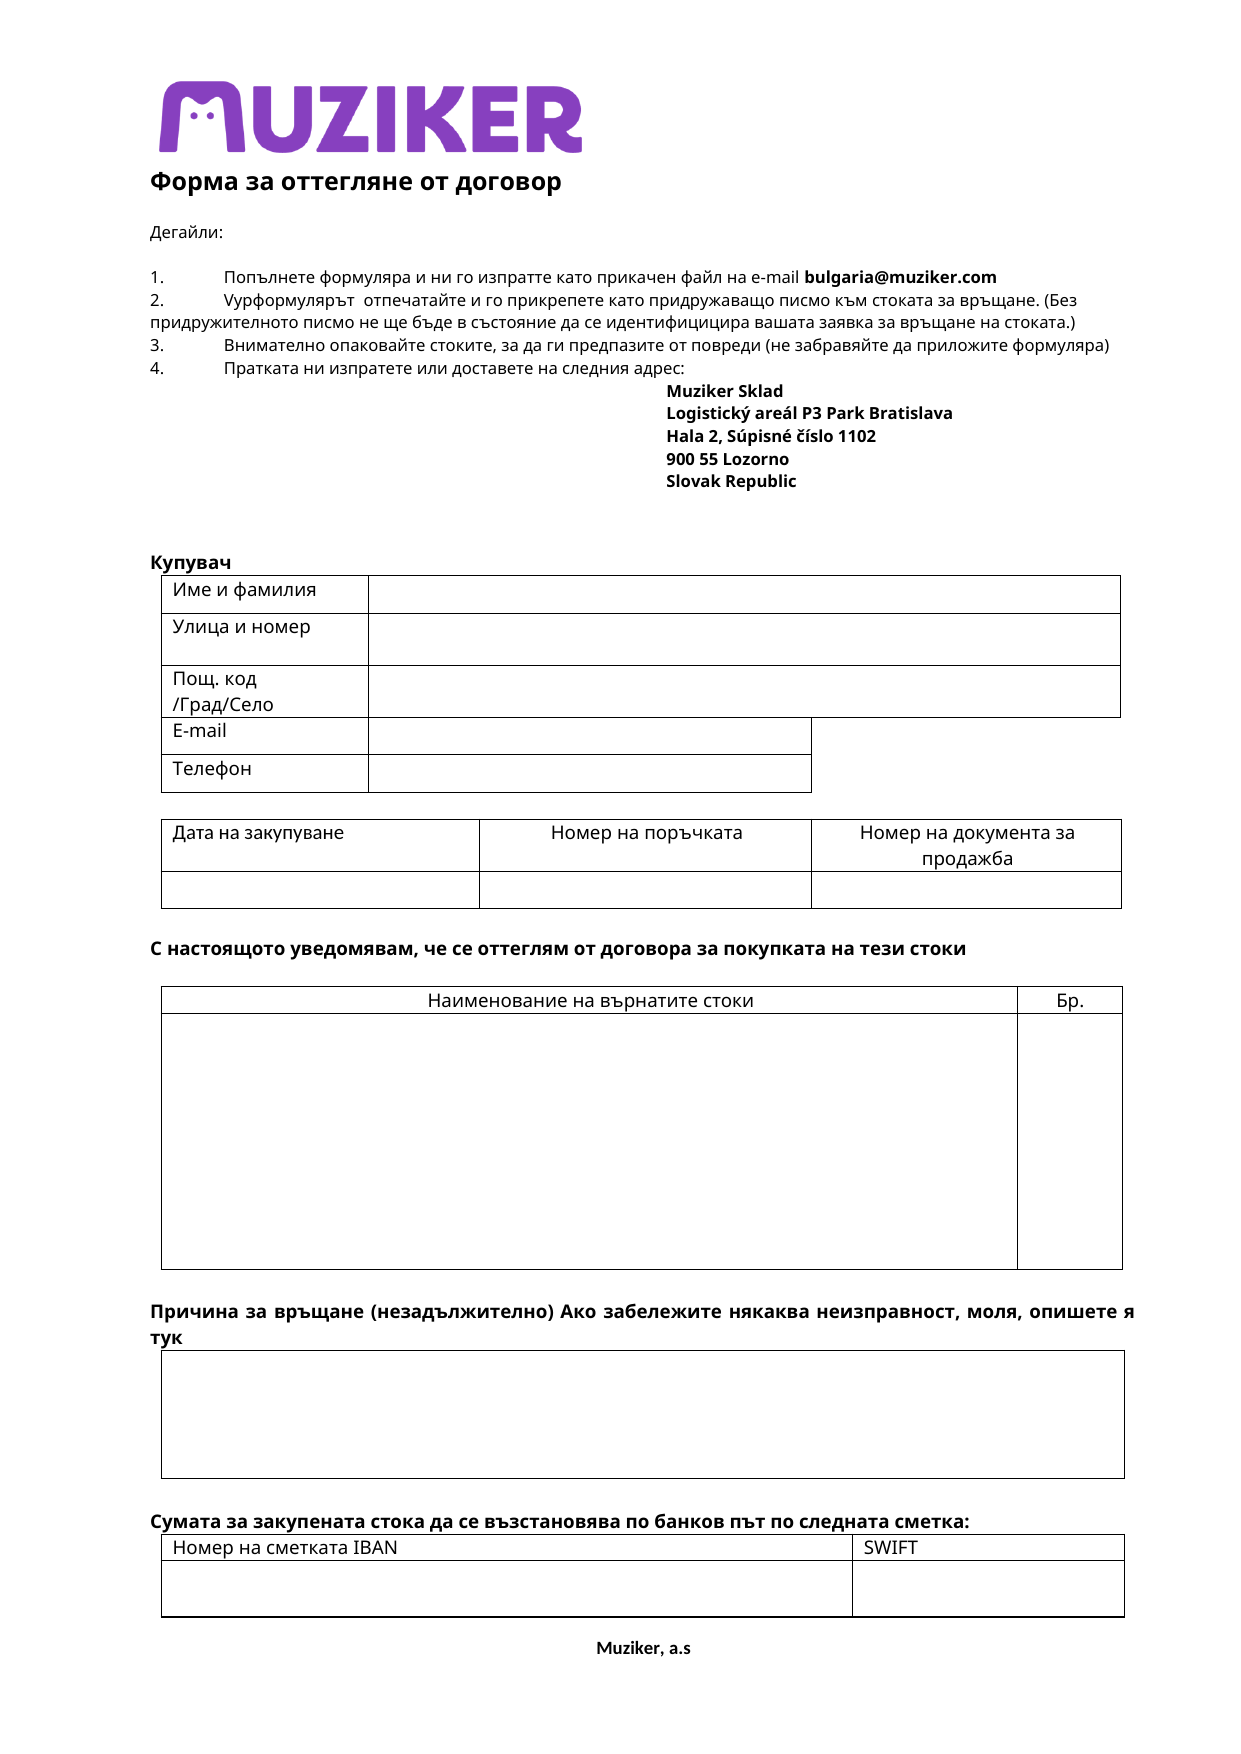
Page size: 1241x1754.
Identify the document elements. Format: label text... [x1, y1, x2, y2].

table_header SWIFT [853, 1535, 1124, 1560]
table_cell [853, 1561, 1124, 1616]
table_cell [369, 755, 811, 792]
table_cell [369, 718, 811, 754]
table_cell Пощ. код /Град/Село [162, 666, 368, 717]
table_cell [369, 614, 1120, 665]
text Причина за връщане (незадължително) Ако забележите някаква неизправност, моля, опишете я тук [150, 1298, 1137, 1349]
table_header Бр. [1018, 987, 1122, 1012]
table_header Дата на закупуване [162, 820, 479, 871]
table_cell [812, 872, 1121, 908]
table_cell [812, 718, 1121, 754]
table_cell [162, 872, 479, 908]
table_header Номер на поръчката [480, 820, 811, 871]
text С настоящото уведомявам, че се оттеглям от договора за покупката на тези стоки [150, 935, 1137, 960]
table_cell [369, 666, 1120, 717]
table_header Наименование на върнатите стоки [162, 987, 1017, 1012]
table_cell [1018, 1014, 1122, 1269]
table_cell [480, 872, 811, 908]
table_cell [812, 754, 1121, 792]
text Купувач [150, 549, 1137, 575]
table_header Номер на документа за продажба [812, 820, 1121, 871]
table_cell Телефон [162, 755, 368, 792]
table_header [369, 576, 1120, 613]
text Сумата за закупената стока да се възстановява по банков път по следната сметка: [150, 1508, 1137, 1533]
table_cell [162, 1561, 852, 1616]
table_cell E-mail [162, 718, 368, 754]
table_header Име и фамилия [162, 576, 368, 613]
table_header Номер на сметката IBAN [162, 1535, 852, 1560]
table_header [162, 1351, 1124, 1478]
table_cell Улица и номер [162, 614, 368, 665]
table_cell [162, 1014, 1017, 1269]
